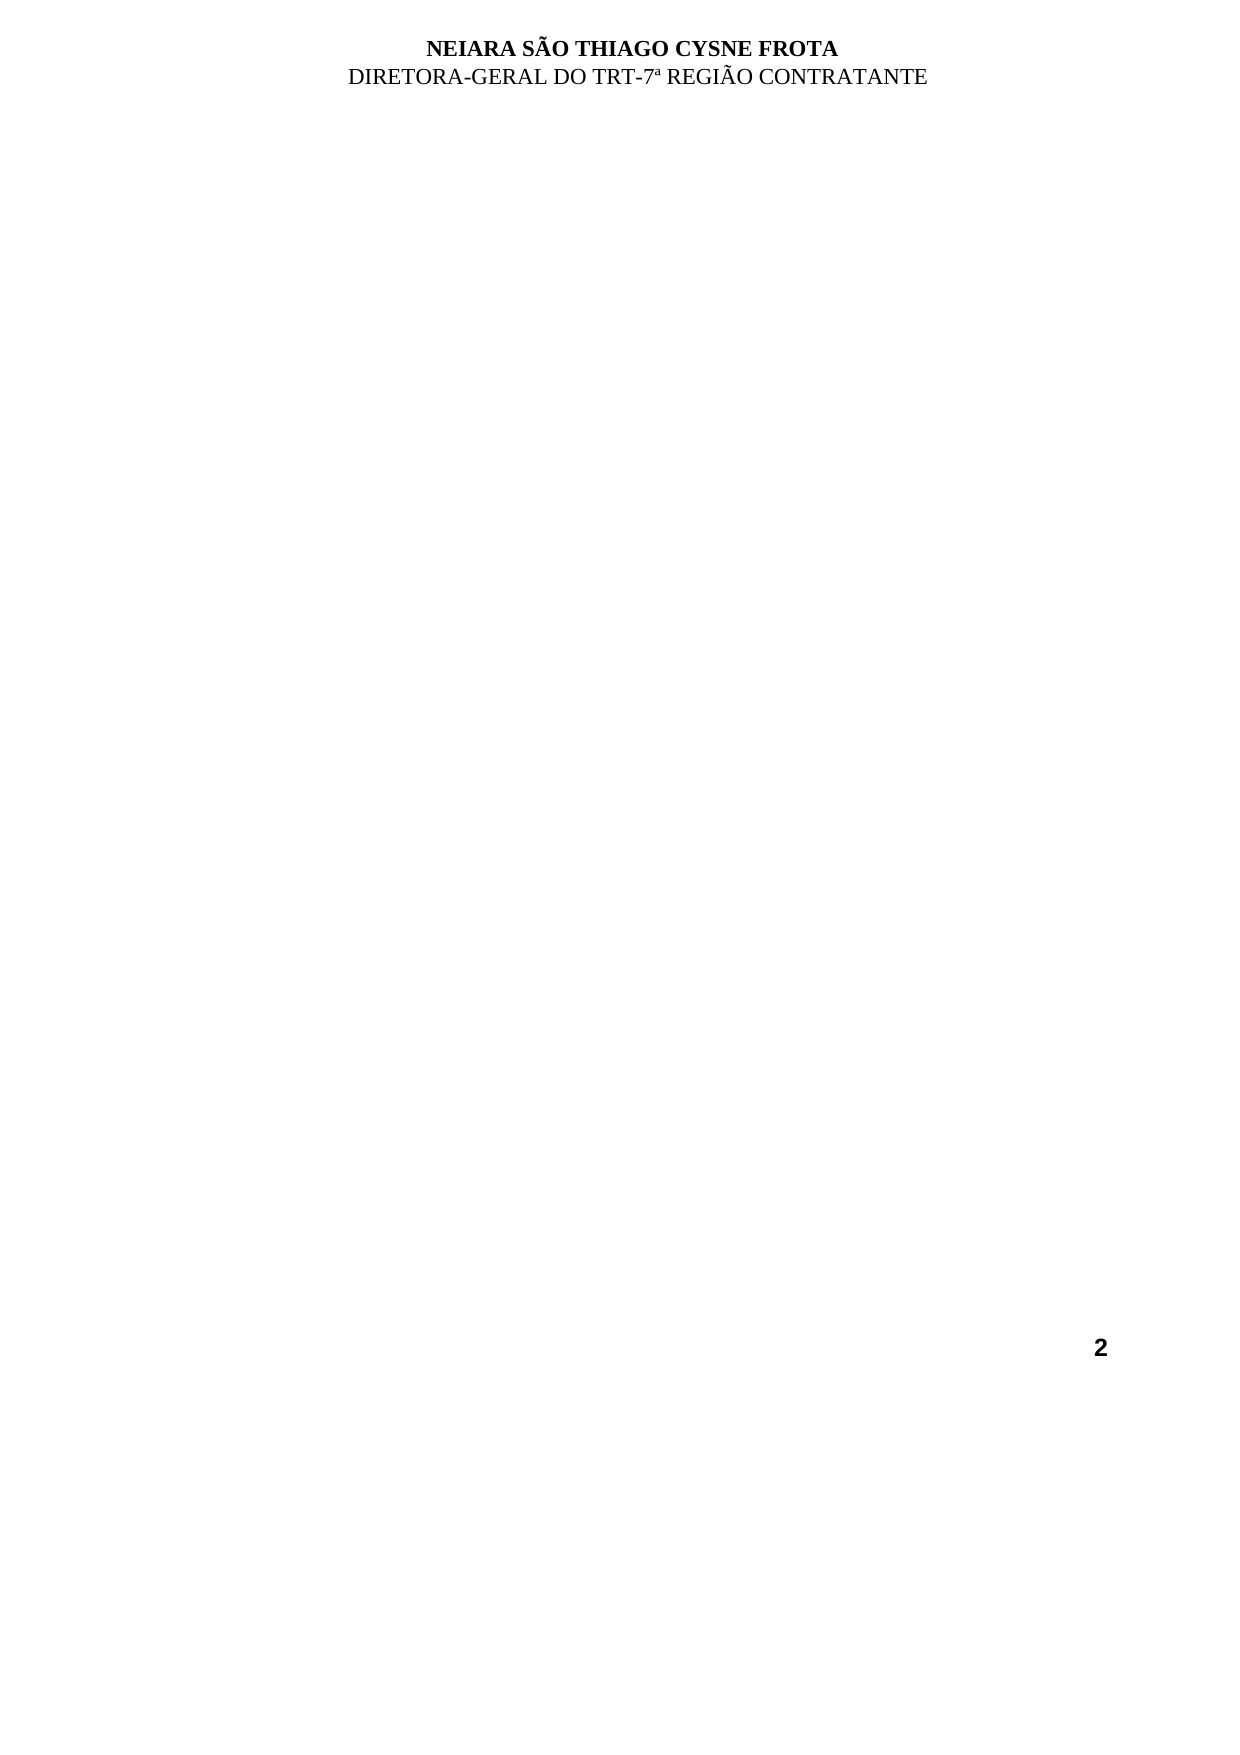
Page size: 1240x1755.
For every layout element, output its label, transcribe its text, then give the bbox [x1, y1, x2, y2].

text 2 [169, 1333, 1108, 1362]
subtitle NEIARA SÃO THIAGO CYSNE FROTA [169, 35, 1101, 61]
subtitle DIRETORA-GERAL DO TRT-7ª REGIÃO CONTRATANTE [171, 63, 1105, 89]
